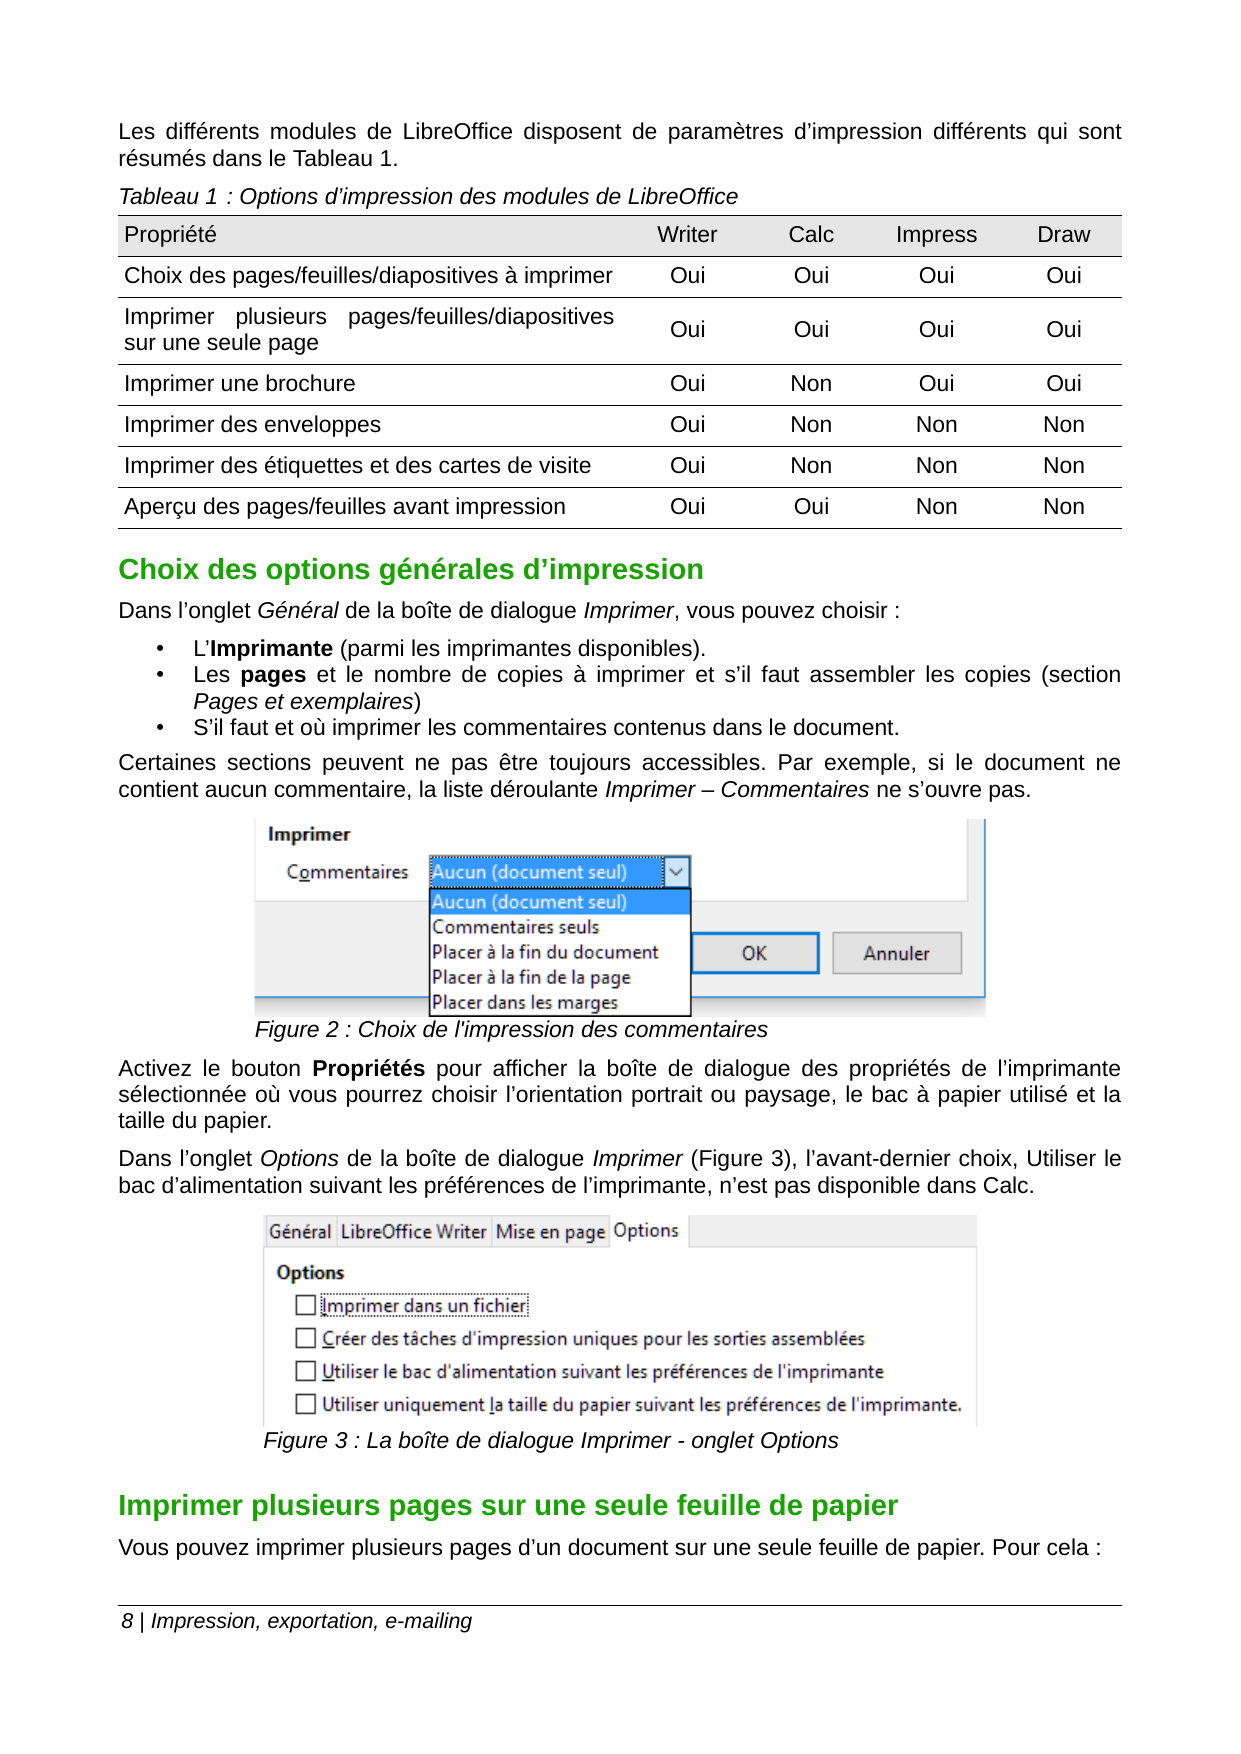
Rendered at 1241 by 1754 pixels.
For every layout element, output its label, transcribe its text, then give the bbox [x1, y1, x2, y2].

table_cell Oui [620, 488, 755, 528]
table_cell Oui [620, 257, 755, 297]
table_cell Oui [620, 365, 755, 405]
table_cell Aperçu des pages/feuilles avant impression [118, 488, 620, 528]
table_cell Oui [755, 257, 868, 297]
table_cell Imprimer une brochure [118, 365, 620, 405]
table_header Propriété [118, 216, 620, 256]
table_cell Choix des pages/feuilles/diapositives à imprimer [118, 257, 620, 297]
table_cell Imprimer des enveloppes [118, 406, 620, 446]
table_cell Non [755, 447, 868, 487]
list S’il faut et où imprimer les commentaires contenus dans le document. [156, 714, 1122, 741]
table_header Draw [1006, 216, 1122, 256]
table_cell Oui [1006, 298, 1122, 364]
table_header Calc [755, 216, 868, 256]
table_cell Oui [755, 298, 868, 364]
table_cell Non [755, 406, 868, 446]
picture [263, 1215, 978, 1427]
table_cell Non [868, 406, 1006, 446]
table_cell Oui [755, 488, 868, 528]
picture [254, 819, 986, 1017]
text Dans l’onglet Général de la boîte de dialogue Imprimer, vous pouvez choisir : [118, 597, 1122, 623]
text Activez le bouton Propriétés pour afficher la boîte de dialogue des propriétés de l’imprimante sélectionnée où vous pourrez choisir l’orientation portrait ou paysage, le bac à papier utilisé et la taille du papier. [118, 1054, 1122, 1134]
table_cell Non [1006, 488, 1122, 528]
table_cell Imprimer plusieurs pages/feuilles/diapositives sur une seule page [118, 298, 620, 364]
table_cell Imprimer des étiquettes et des cartes de visite [118, 447, 620, 487]
table_cell Non [1006, 447, 1122, 487]
text Vous pouvez imprimer plusieurs pages d’un document sur une seule feuille de papier. Pour cela : [118, 1534, 1122, 1560]
list Les pages et le nombre de copies à imprimer et s’il faut assembler les copies (section Pages et exemplaires) [156, 661, 1122, 714]
text Figure 3 : La boîte de dialogue Imprimer - onglet Options [263, 1427, 977, 1453]
table_cell Non [868, 488, 1006, 528]
table_cell Oui [1006, 257, 1122, 297]
table_cell Non [755, 365, 868, 405]
table_cell Oui [620, 447, 755, 487]
table_cell Non [868, 447, 1006, 487]
table_header Writer [620, 216, 755, 256]
text Figure 2 : Choix de l'impression des commentaires [254, 1017, 986, 1043]
subtitle Choix des options générales d’impression [118, 552, 1122, 585]
table_cell Oui [620, 298, 755, 364]
subtitle Imprimer plusieurs pages sur une seule feuille de papier [118, 1488, 1122, 1522]
table_cell Oui [1006, 365, 1122, 405]
text Tableau 1 : Options d’impression des modules de LibreOffice [118, 183, 1122, 209]
text Les différents modules de LibreOffice disposent de paramètres d’impression différents qui sont résumés dans le Tableau 1. [118, 118, 1122, 171]
table_cell Oui [868, 257, 1006, 297]
text Dans l’onglet Options de la boîte de dialogue Imprimer (Figure 3), l’avant-dernier choix, Utiliser le bac d’alimentation suivant les préférences de l’imprimante, n’est pas disponible dans Calc. [118, 1145, 1122, 1198]
table_cell Oui [868, 298, 1006, 364]
list L’Imprimante (parmi les imprimantes disponibles). [156, 635, 1122, 661]
table_header Impress [868, 216, 1006, 256]
table_cell Oui [620, 406, 755, 446]
table_cell Oui [868, 365, 1006, 405]
table_cell Non [1006, 406, 1122, 446]
text Certaines sections peuvent ne pas être toujours accessibles. Par exemple, si le document ne contient aucun commentaire, la liste déroulante Imprimer – Commentaires ne s’ouvre pas. [118, 749, 1122, 802]
